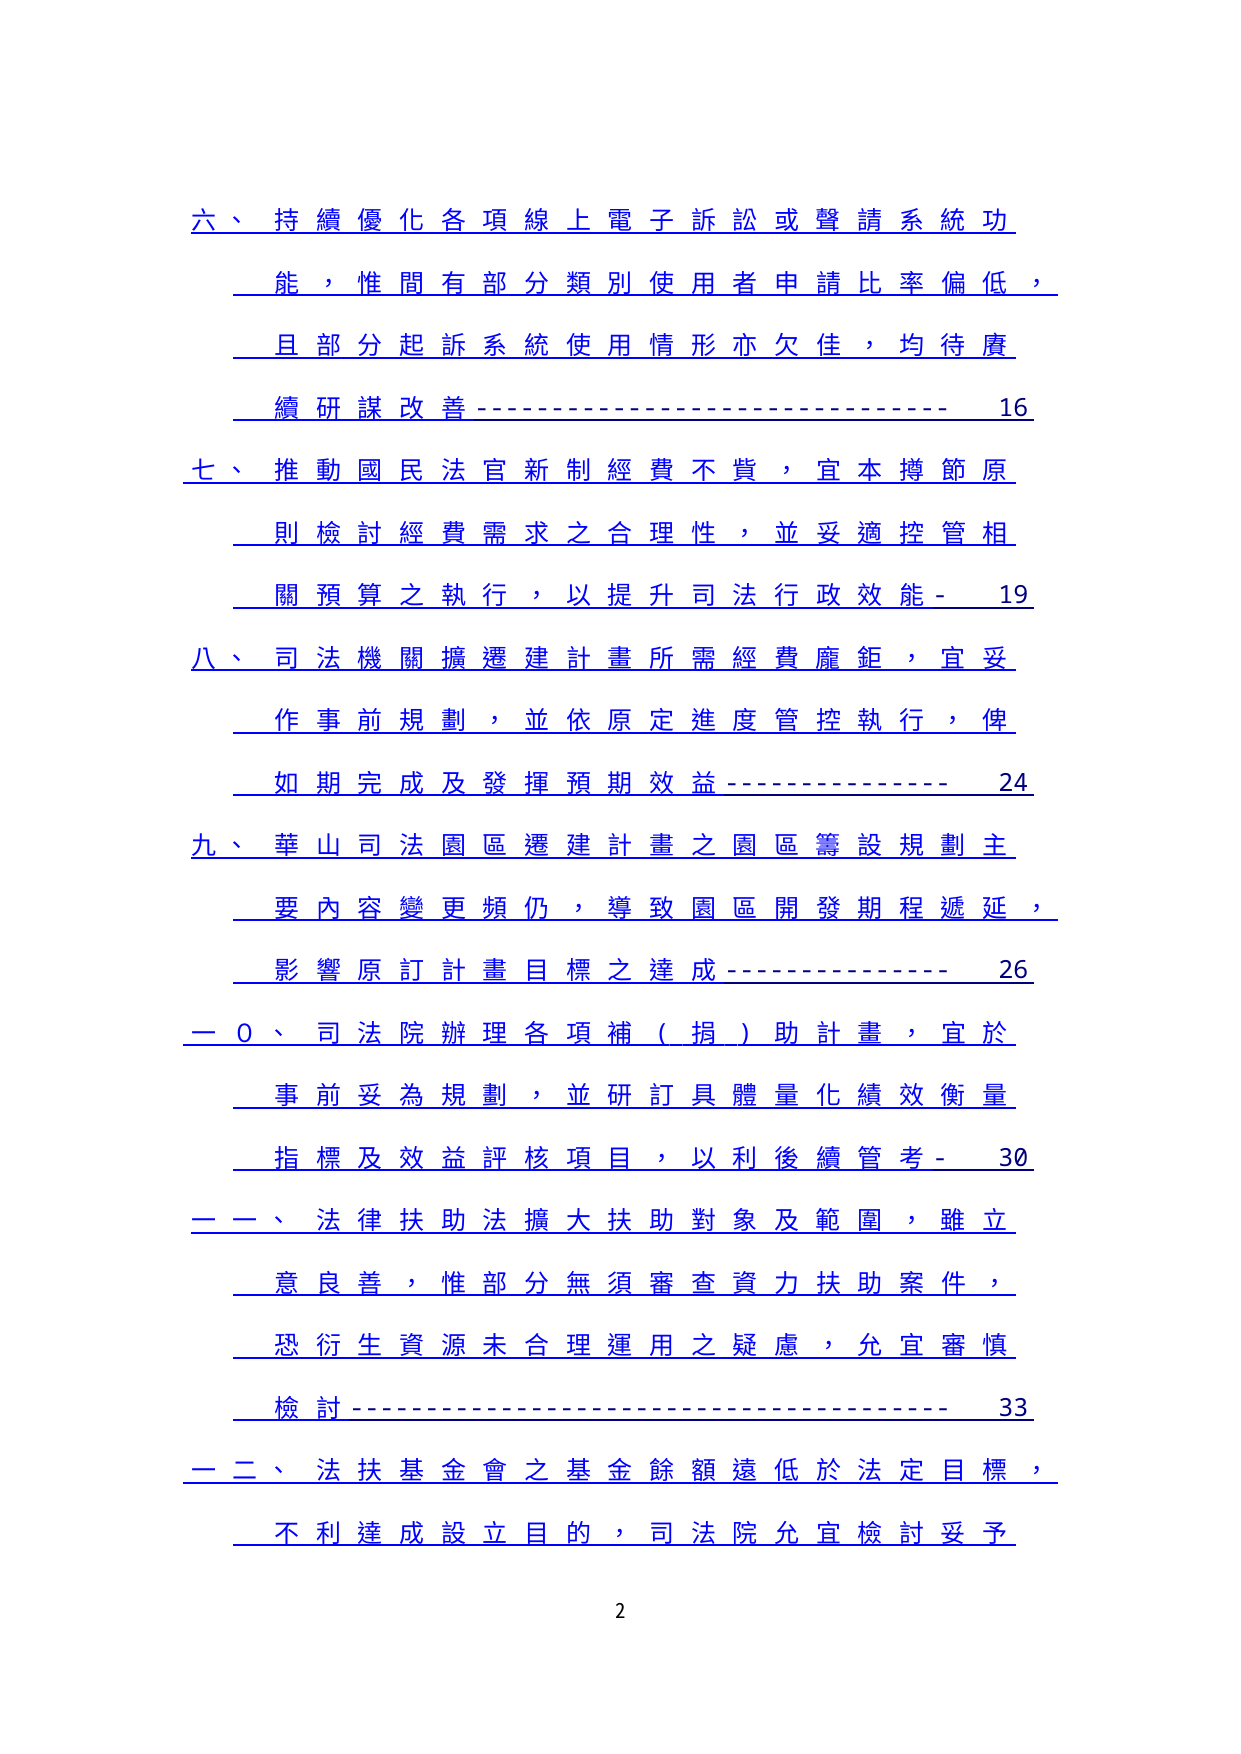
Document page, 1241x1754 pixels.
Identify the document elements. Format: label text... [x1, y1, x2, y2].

text 一一、法律扶助法擴大扶助對象及範圍，雖立意良善，惟部分無須審查資力扶助案件，恐衍生資源未合理運用之疑慮，允宜審慎檢討 33 [183, 1177, 1034, 1427]
text 八、司法機關擴遷建計畫所需經費龐鉅，宜妥作事前規劃，並依原定進度管控執行，俾如期完成及發揮預期效益 24 [183, 615, 1034, 802]
text 六、持續優化各項線上電子訴訟或聲請系統功能，惟間有部分類別使用者申請比率偏低，且部分起訴系統使用情形亦欠佳，均待賡續研謀改善 16 [183, 177, 1034, 427]
text 一二、法扶基金會之基金餘額遠低於法定目標，不利達成設立目的，司法院允宜檢討妥予改善，並適時調整捐助之分配數額 36 [183, 1427, 1034, 1482]
text 七、推動國民法官新制經費不貲，宜本撙節原則檢討經費需求之合理性，並妥適控管相關預算之執行，以提升司法行政效能 19 [183, 427, 1034, 615]
text 一二、法扶基金會之基金餘額遠低於法定目標，不利達成設立目的，司法院允宜檢討妥予改善，並適時調整捐助之分配數額 36 [183, 1484, 1034, 1552]
text 一０、司法院辦理各項補(捐)助計畫，宜於事前妥為規劃，並研訂具體量化績效衡量指標及效益評核項目，以利後續管考 30 [183, 990, 1034, 1177]
text 九、華山司法園區遷建計畫之園區籌設規劃主要內容變更頻仍，導致園區開發期程遞延，影響原訂計畫目標之達成 26 [183, 802, 1034, 990]
